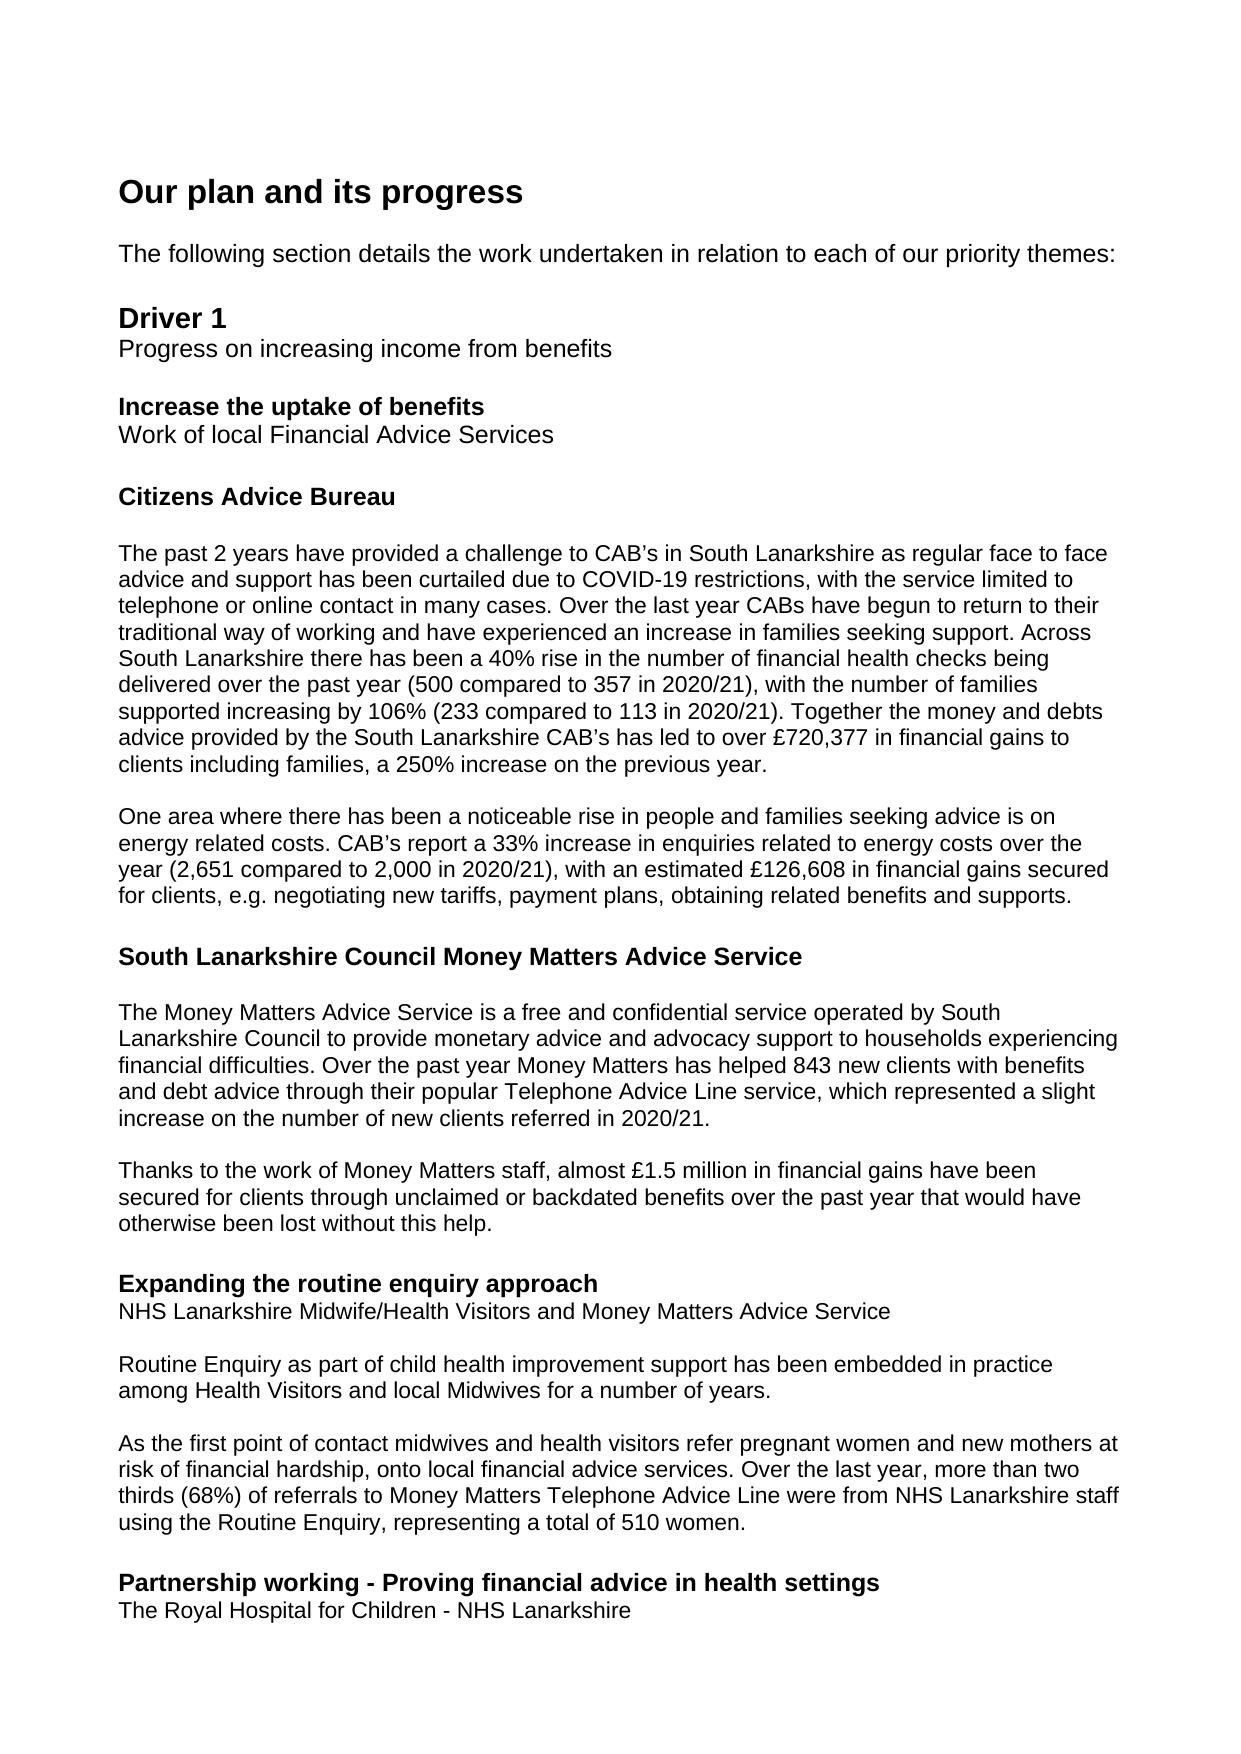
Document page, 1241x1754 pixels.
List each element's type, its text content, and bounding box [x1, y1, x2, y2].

subtitle Our plan and its progress [118, 172, 1122, 210]
text One area where there has been a noticeable rise in people and families seeking advice is on energy related costs. CAB’s report a 33% increase in enquiries related to energy costs over the year (2,651 compared to 2,000 in 2020/21), with an estimated £126,608 in financial gains secured for clients, e.g. negotiating new tariffs, payment plans, obtaining related benefits and supports. [118, 803, 1122, 909]
text The past 2 years have provided a challenge to CAB’s in South Lanarkshire as regular face to face advice and support has been curtailed due to COVID-19 restrictions, with the service limited to telephone or online contact in many cases. Over the last year CABs have begun to return to their traditional way of working and have experienced an increase in families seeking support. Across South Lanarkshire there has been a 40% rise in the number of financial health checks being delivered over the past year (500 compared to 357 in 2020/21), with the number of families supported increasing by 106% (233 compared to 113 in 2020/21). Together the money and debts advice provided by the South Lanarkshire CAB’s has led to over £720,377 in financial gains to clients including families, a 250% increase on the previous year. [118, 540, 1122, 777]
subtitle Citizens Advice Bureau [118, 482, 1122, 511]
text Thanks to the work of Money Matters staff, almost £1.5 million in financial gains have been secured for clients through unclaimed or backdated benefits over the past year that would have otherwise been lost without this help. [118, 1157, 1122, 1236]
text Progress on increasing income from benefits [118, 334, 1122, 363]
text Increase the uptake of benefits [118, 392, 1122, 421]
subtitle South Lanarkshire Council Money Matters Advice Service [118, 942, 1122, 970]
text The following section details the work undertaken in relation to each of our priority themes: [118, 239, 1122, 268]
text Routine Enquiry as part of child health improvement support has been embedded in practice among Health Visitors and local Midwives for a number of years. [118, 1351, 1122, 1403]
text The Money Matters Advice Service is a free and confidential service operated by South Lanarkshire Council to provide monetary advice and advocacy support to households experiencing financial difficulties. Over the past year Money Matters has helped 843 new clients with benefits and debt advice through their popular Telephone Advice Line service, which represented a slight increase on the number of new clients referred in 2020/21. [118, 999, 1122, 1131]
text The Royal Hospital for Children - NHS Lanarkshire [118, 1597, 1122, 1623]
text As the first point of contact midwives and health visitors refer pregnant women and new mothers at risk of financial hardship, onto local financial advice services. Over the last year, more than two thirds (68%) of referrals to Money Matters Telephone Advice Line were from NHS Lanarkshire staff using the Routine Enquiry, representing a total of 510 women. [118, 1430, 1122, 1535]
subtitle Expanding the routine enquiry approach [118, 1269, 1122, 1298]
subtitle Driver 1 [118, 301, 1122, 334]
subtitle Partnership working - Proving financial advice in health settings [118, 1568, 1122, 1597]
text Work of local Financial Advice Services [118, 421, 1122, 449]
text NHS Lanarkshire Midwife/Health Visitors and Money Matters Advice Service [118, 1298, 1122, 1324]
